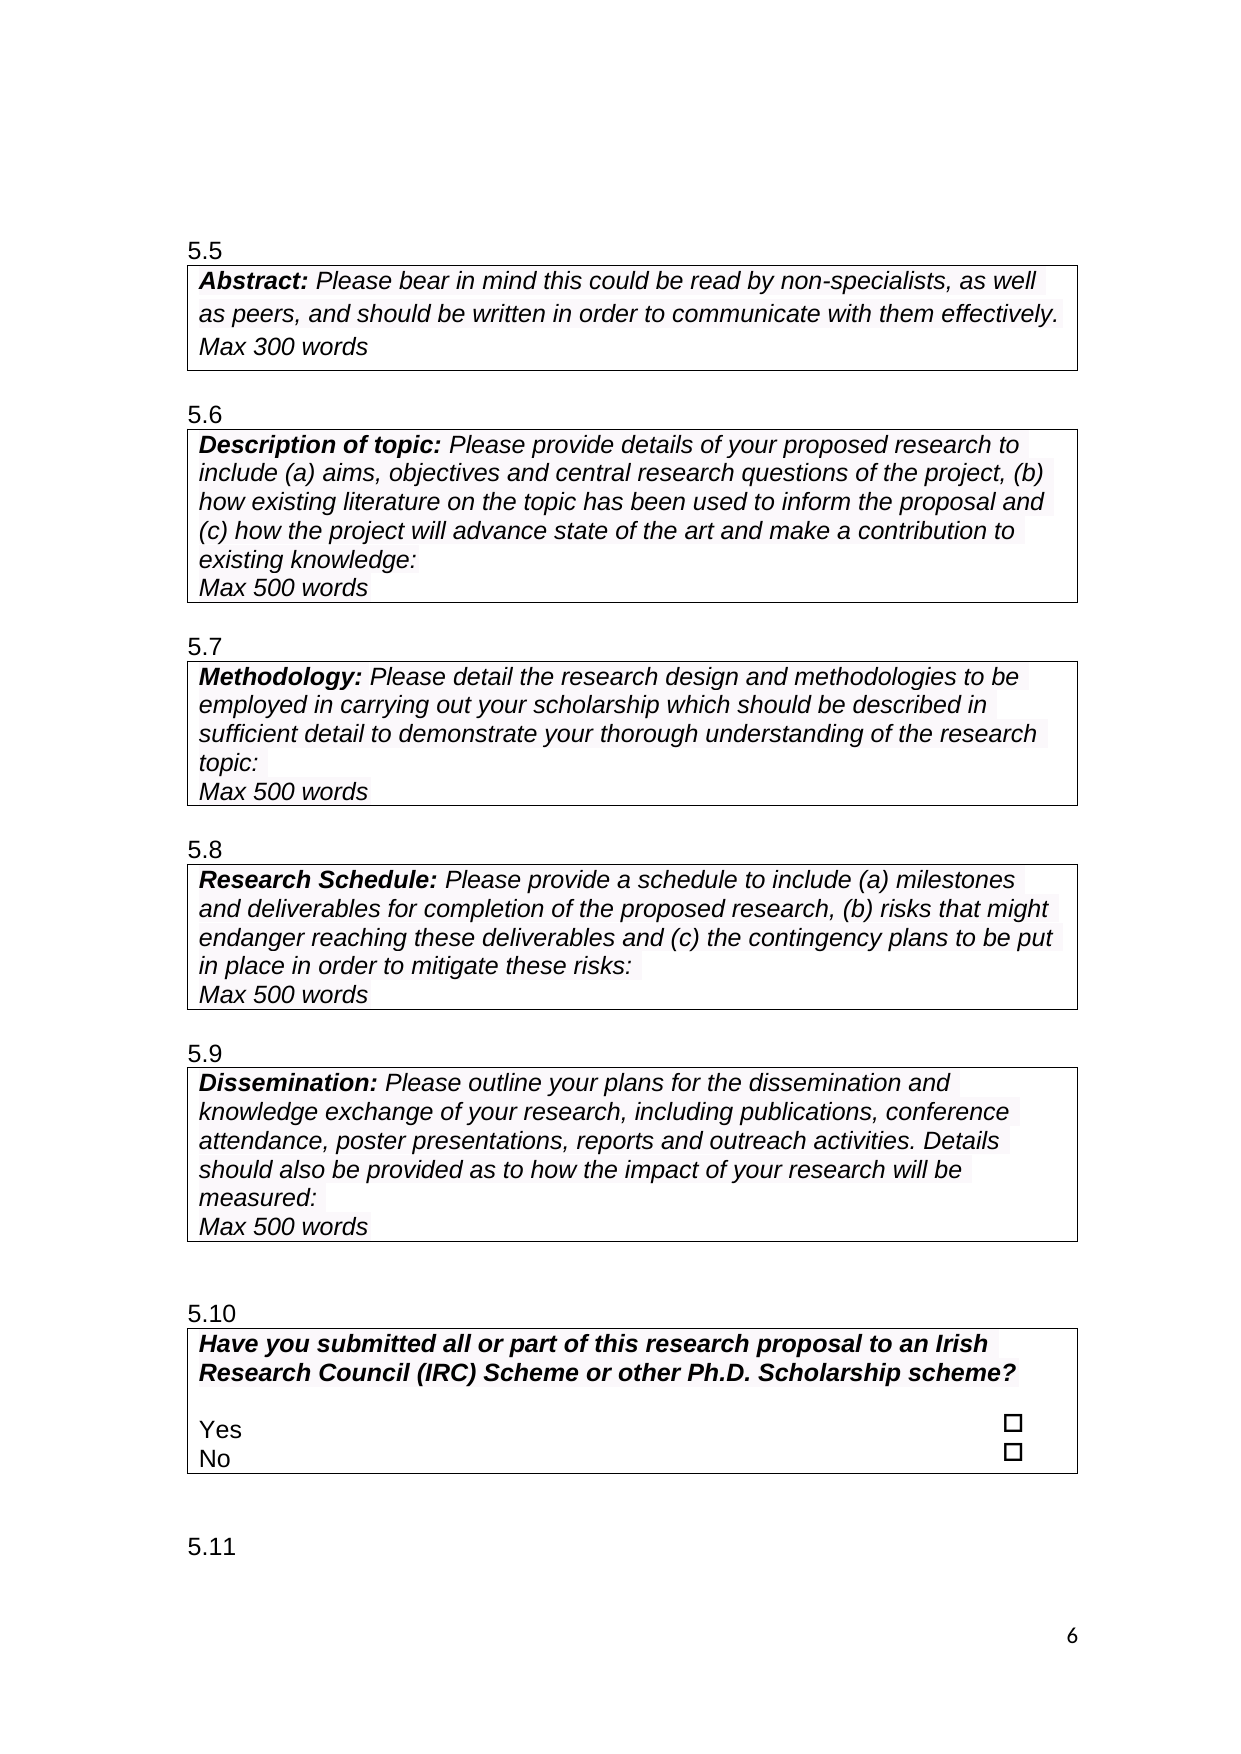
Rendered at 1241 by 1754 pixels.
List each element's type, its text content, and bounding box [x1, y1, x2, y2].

text 5.6 [187, 400, 1078, 428]
table_cell  [991, 1415, 1077, 1444]
text 5.10 [187, 1299, 1078, 1328]
table_cell No [188, 1444, 991, 1473]
text 5.7 [187, 632, 1078, 661]
text 5.9 [187, 1038, 1078, 1067]
table_cell Yes [188, 1415, 991, 1444]
table_header Methodology: Please detail the research design and methodologies to be employed in carrying out your scholarship which should be described in sufficient detail to demonstrate your thorough understanding of the research topic: Max 500 words [188, 662, 1077, 805]
table_cell  [991, 1444, 1077, 1473]
text 5.8 [187, 835, 1078, 864]
text 5.5 [187, 236, 1078, 265]
text 5.11 [187, 1531, 1078, 1560]
table_header Dissemination: Please outline your plans for the dissemination and knowledge exchange of your research, including publications, conference attendance, poster presentations, reports and outreach activities. Details should also be provided as to how the impact of your research will be measured: Max 500 words [188, 1068, 1077, 1241]
table_header Abstract: Please bear in mind this could be read by non-specialists, as well as peers, and should be written in order to communicate with them effectively. Max 300 words [188, 266, 1077, 370]
table_header Description of topic: Please provide details of your proposed research to include (a) aims, objectives and central research questions of the project, (b) how existing literature on the topic has been used to inform the proposal and (c) how the project will advance state of the art and make a contribution to existing knowledge: Max 500 words [188, 430, 1077, 602]
table_header Research Schedule: Please provide a schedule to include (a) milestones and deliverables for completion of the proposed research, (b) risks that might endanger reaching these deliverables and (c) the contingency plans to be put in place in order to mitigate these risks: Max 500 words [188, 865, 1077, 1009]
table_header Have you submitted all or part of this research proposal to an Irish Research Council (IRC) Scheme or other Ph.D. Scholarship scheme? [188, 1329, 1077, 1415]
